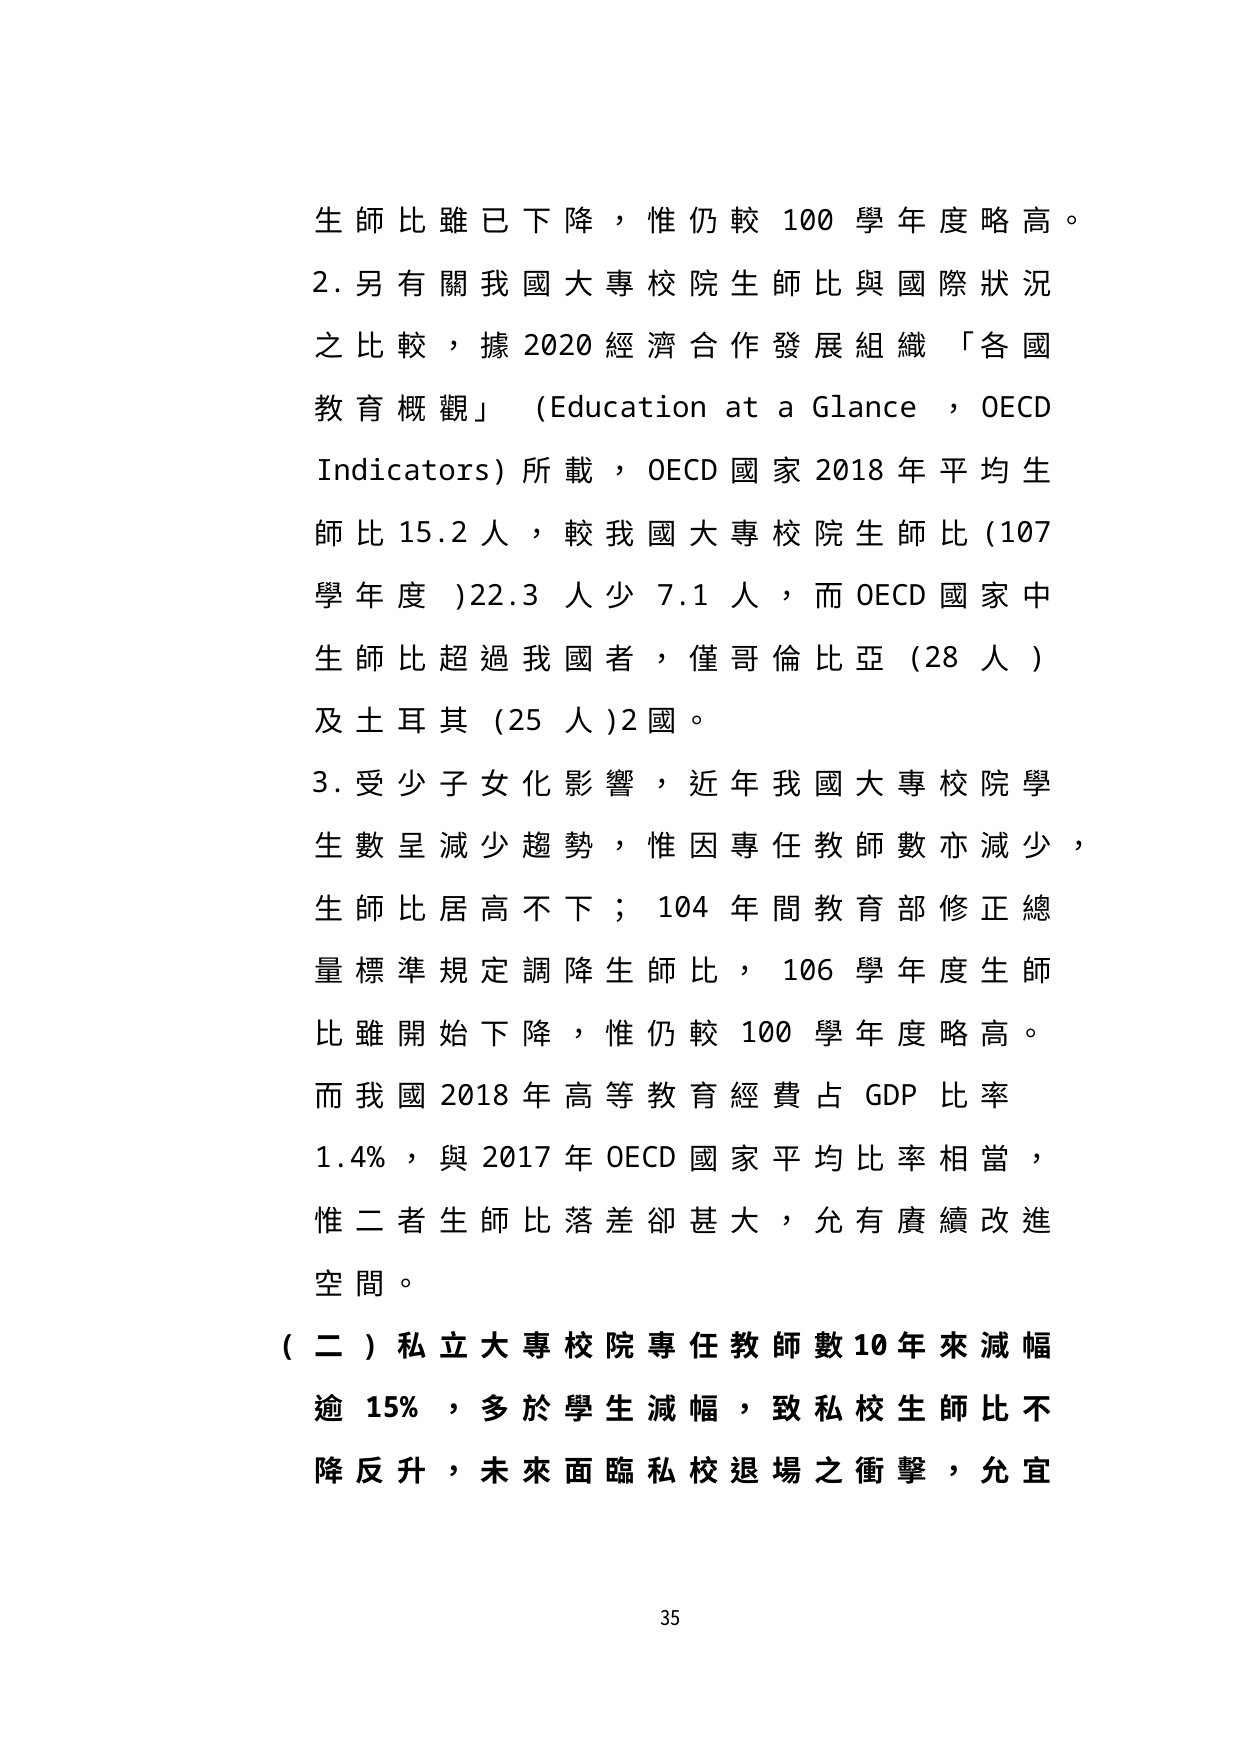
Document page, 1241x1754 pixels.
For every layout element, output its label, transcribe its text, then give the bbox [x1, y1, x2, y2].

text 3.受少子女化影響，近年我國大專校院學生數呈減少趨勢，惟因專任教師數亦減少，生師比居高不下；104年間教育部修正總量標準規定調降生師比，106學年度生師比雖開始下降，惟仍較100學年度略高。而我國2018年高等教育經費占GDP比率1.4%，與2017年OECD國家平均比率相當，惟二者生師比落差卻甚大，允有賡續改進空間。 [271, 740, 1058, 1302]
text 2.另有關我國大專校院生師比與國際狀況之比較，據2020經濟合作發展組織「各國教育概觀」(Education at a Glance，OECD Indicators)所載，OECD國家2018年平均生師比15.2人，較我國大專校院生師比(107學年度)22.3人少7.1人，而OECD國家中生師比超過我國者，僅哥倫比亞(28人)及土耳其(25人)2國。 [271, 240, 1058, 740]
text 1.為因應少子女化趨勢及引導大專校院聘用專任教師，教育部於104年間修正總量標準並調降生師比。據教育部統計，大專校院生師比100學年度21.69人，之後逐年攀升至105學年度23.28人，106學年度開始下降，迄109學年度降為21.73人(詳表2-6)；大專校院近10學年度因專任教師數減少致生師比增加，106學年度起生師比雖已下降，惟仍較100學年度略高。 [271, 177, 1058, 240]
text (二)私立大專校院專任教師數10年來減幅逾15%，多於學生減幅，致私校生師比不降反升，未來面臨私校退場之衝擊，允宜 [242, 1302, 1058, 1490]
